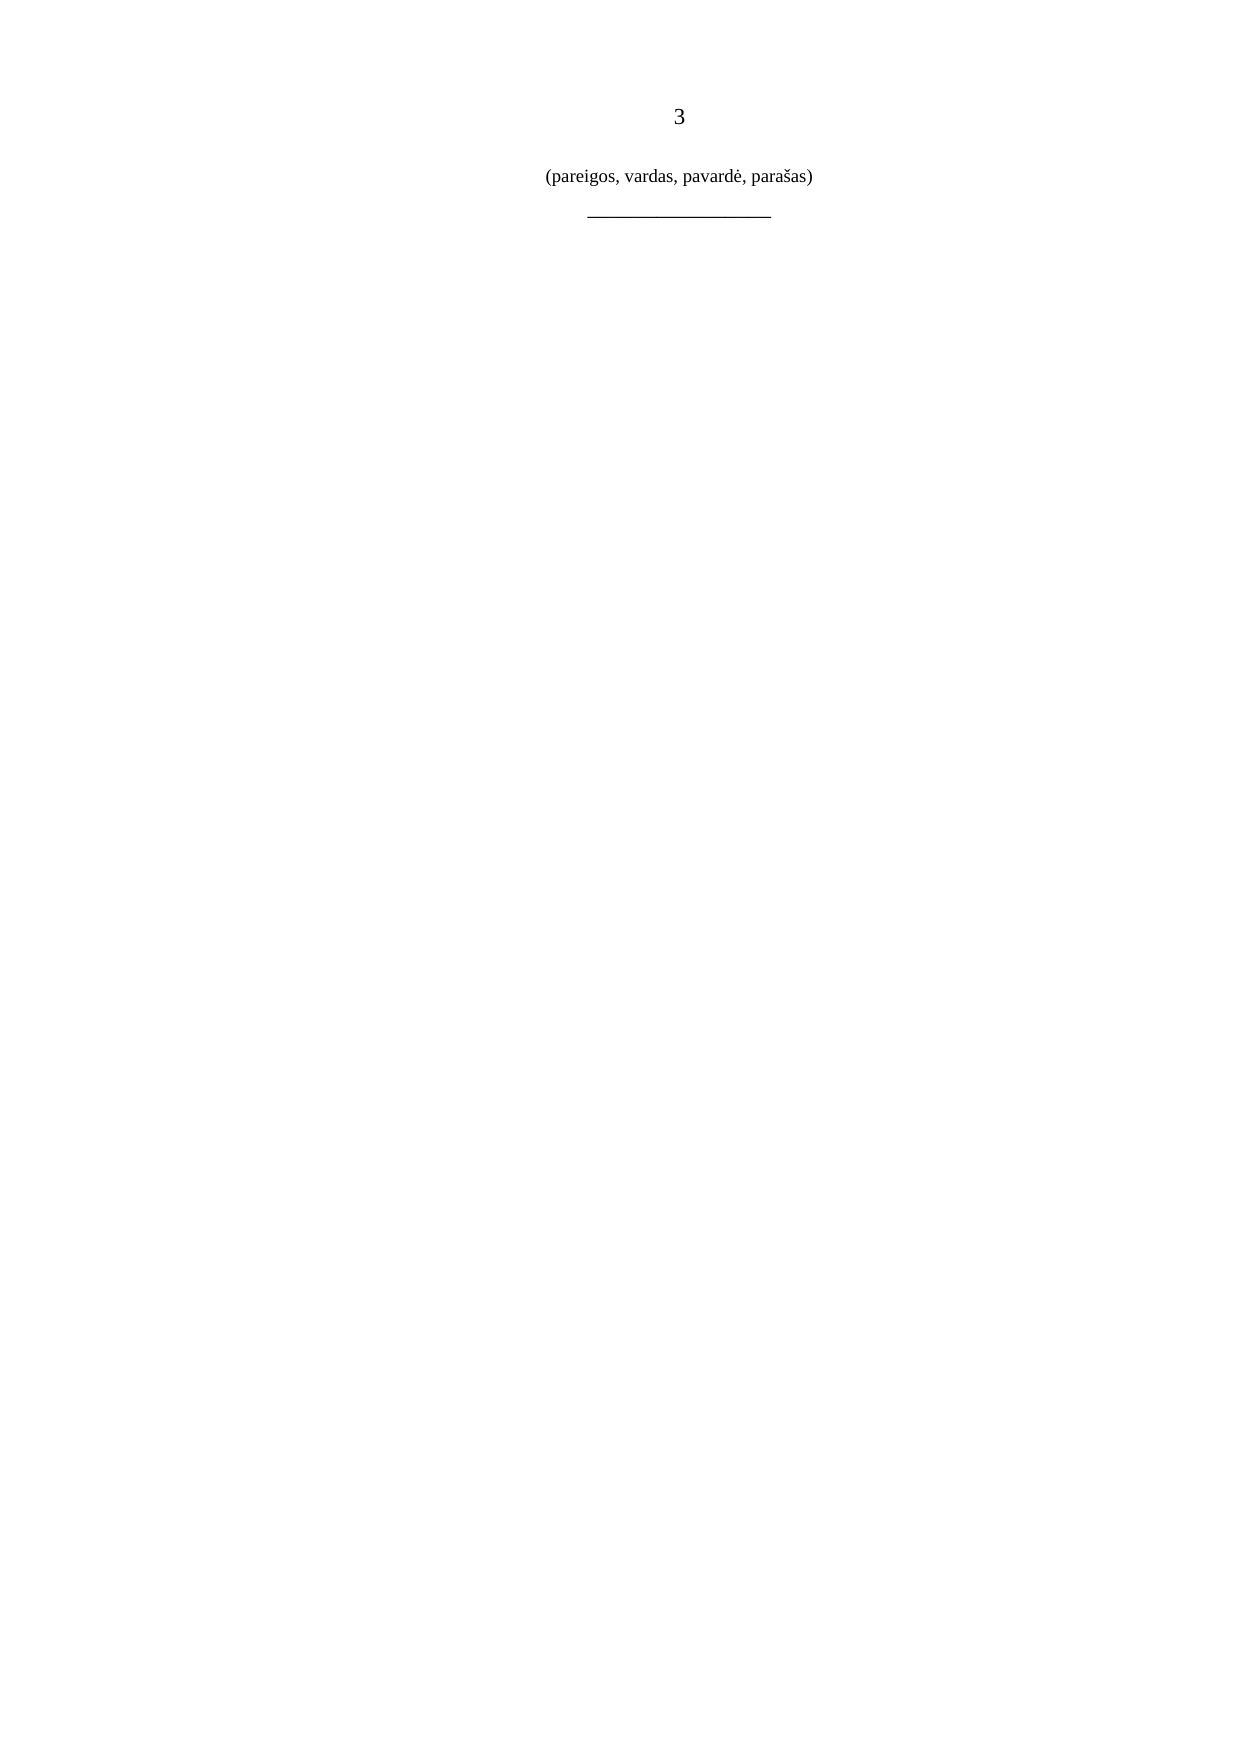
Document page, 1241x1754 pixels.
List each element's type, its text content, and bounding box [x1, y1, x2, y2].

text ________________ [177, 194, 1181, 220]
text (pareigos, vardas, pavardė, parašas) [177, 165, 1181, 187]
